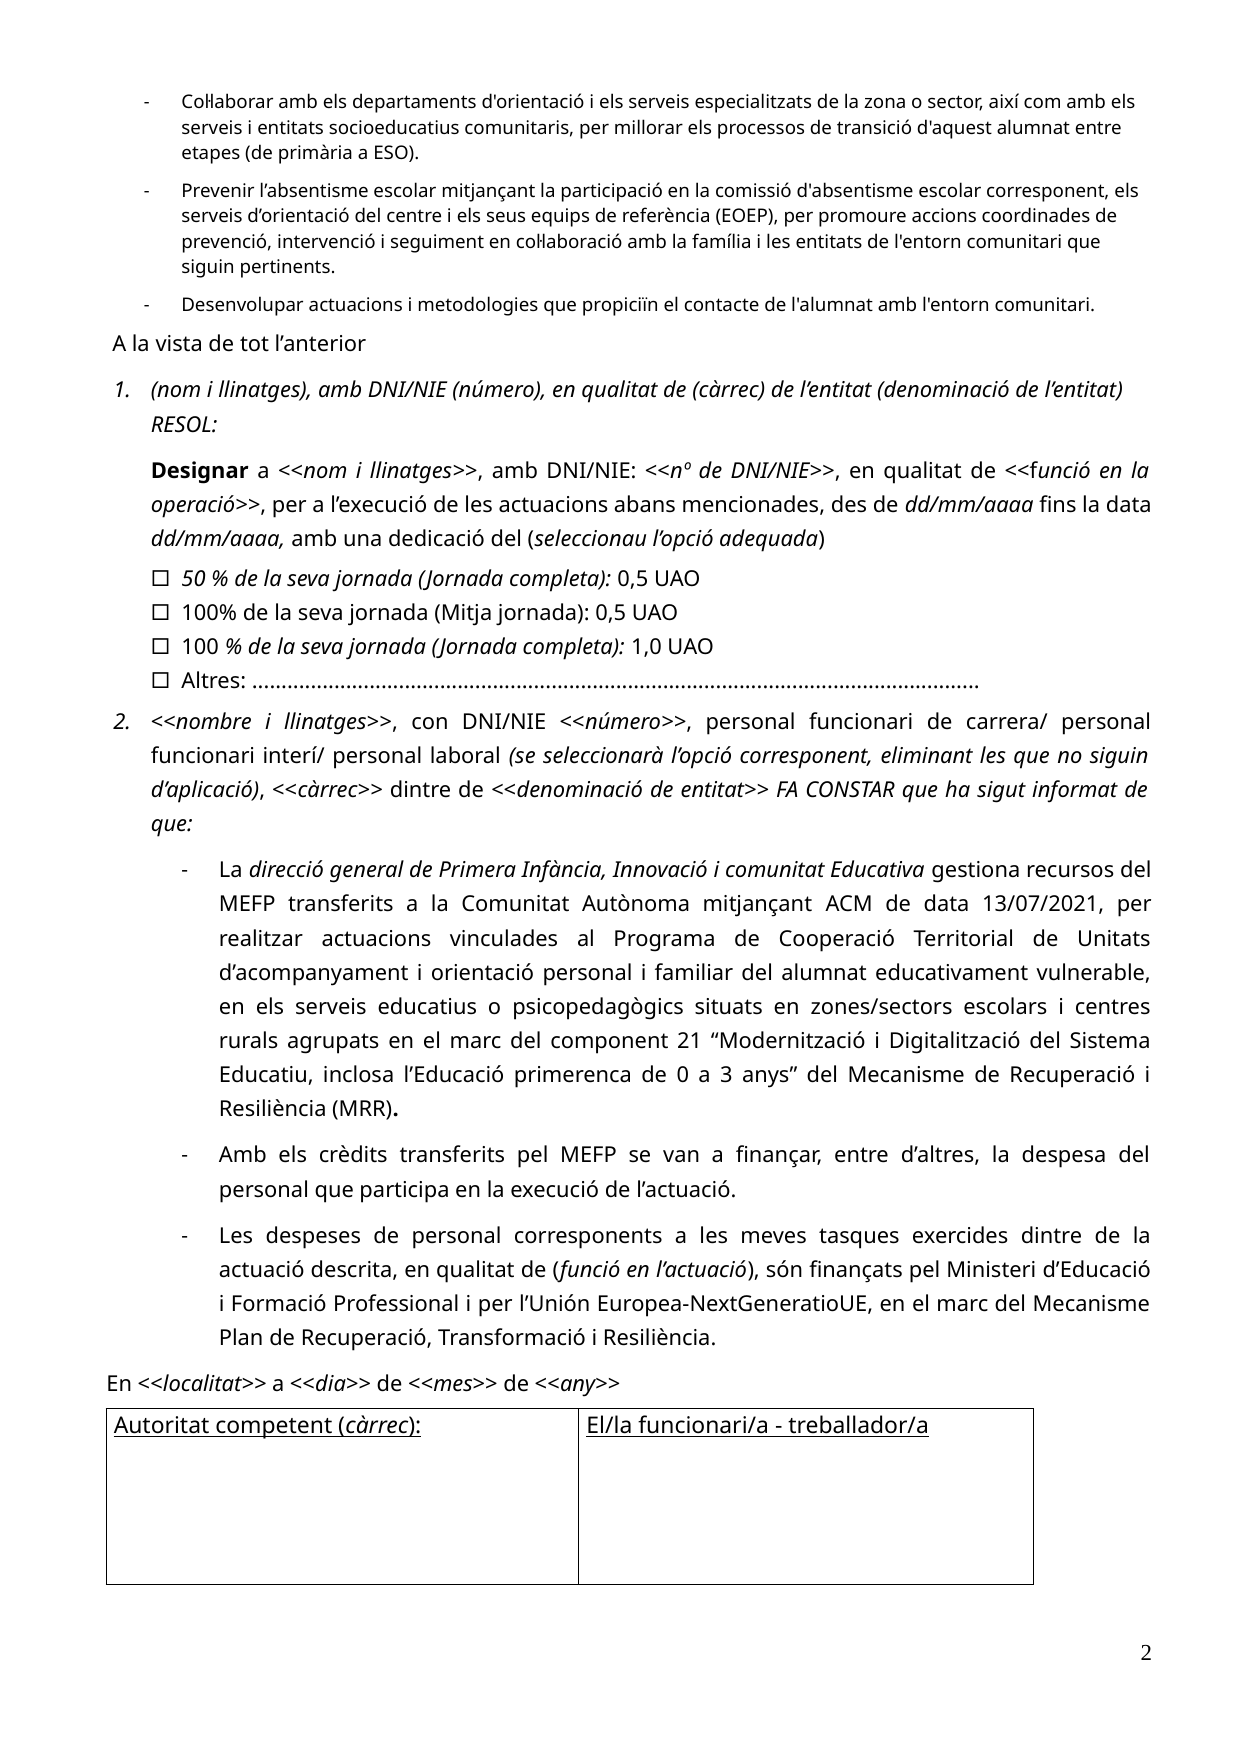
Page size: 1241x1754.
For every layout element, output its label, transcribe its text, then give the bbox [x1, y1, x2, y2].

list Col·laborar amb els departaments d'orientació i els serveis especialitzats de la zona o sector, així com amb els serveis i entitats socioeducatius comunitaris, per millorar els processos de transició d'aquest alumnat entre etapes (de primària a ESO). [144, 88, 1152, 165]
list Prevenir l’absentisme escolar mitjançant la participació en la comissió d'absentisme escolar corresponent, els serveis d’orientació del centre i els seus equips de referència (EOEP), per promoure accions coordinades de prevenció, intervenció i seguiment en col·laboració amb la família i les entitats de l'entorn comunitari que siguin pertinents. [144, 177, 1152, 279]
list Desenvolupar actuacions i metodologies que propiciïn el contacte de l'alumnat amb l'entorn comunitari. [144, 291, 1152, 316]
list La direcció general de Primera Infància, Innovació i comunitat Educativa gestiona recursos del MEFP transferits a la Comunitat Autònoma mitjançant ACM de data 13/07/2021, per realitzar actuacions vinculades al Programa de Cooperació Territorial de Unitats d’acompanyament i orientació personal i familiar del alumnat educativament vulnerable, en els serveis educatius o psicopedagògics situats en zones/sectors escolars i centres rurals agrupats en el marc del component 21 “Modernització i Digitalització del Sistema Educatiu, inclosa l’Educació primerenca de 0 a 3 anys” del Mecanisme de Recuperació i Resiliència (MRR). [181, 854, 1152, 1123]
list Les despeses de personal corresponents a les meves tasques exercides dintre de la actuació descrita, en qualitat de (funció en l’actuació), són finançats pel Ministeri d’Educació i Formació Professional i per l’Unión Europea-NextGeneratioUE, en el marc del Mecanisme Plan de Recuperació, Transformació i Resiliència. [181, 1219, 1152, 1352]
text Designar a <<nom i llinatges>>, amb DNI/NIE: <<nº de DNI/NIE>>, en qualitat de <<funció en la operació>>, per a l’execució de les actuacions abans mencionades, des de dd/mm/aaaa fins la data dd/mm/aaaa, amb una dedicació del (seleccionau l’opció adequada) [151, 454, 1152, 553]
list (nom i llinatges), amb DNI/NIE (número), en qualitat de (càrrec) de l’entitat (denominació de l’entitat) RESOL: [113, 374, 1152, 438]
list 100% de la seva jornada (Mitja jornada): 0,5 UAO [151, 597, 1152, 627]
list Altres: ............................................................................................................................ [151, 666, 1152, 695]
table_header Autoritat competent (càrrec): [107, 1409, 578, 1584]
list 50 % de la seva jornada (Jornada completa): 0,5 UAO [151, 563, 1152, 593]
table_header El/la funcionari/a - treballador/a [579, 1409, 1033, 1584]
list A la vista de tot l’anterior [106, 328, 1152, 358]
list <<nombre i llinatges>>, con DNI/NIE <<número>>, personal funcionari de carrera/ personal funcionari interí/ personal laboral (se seleccionarà l’opció corresponent, eliminant les que no siguin d’aplicació), <<càrrec>> dintre de <<denominació de entitat>> FA CONSTAR que ha sigut informat de que: [113, 706, 1152, 838]
list Amb els crèdits transferits pel MEFP se van a finançar, entre d’altres, la despesa del personal que participa en la execució de l’actuació. [181, 1139, 1152, 1203]
text En <<localitat>> a <<dia>> de <<mes>> de <<any>> [106, 1368, 1152, 1398]
list 100 % de la seva jornada (Jornada completa): 1,0 UAO [151, 631, 1152, 661]
